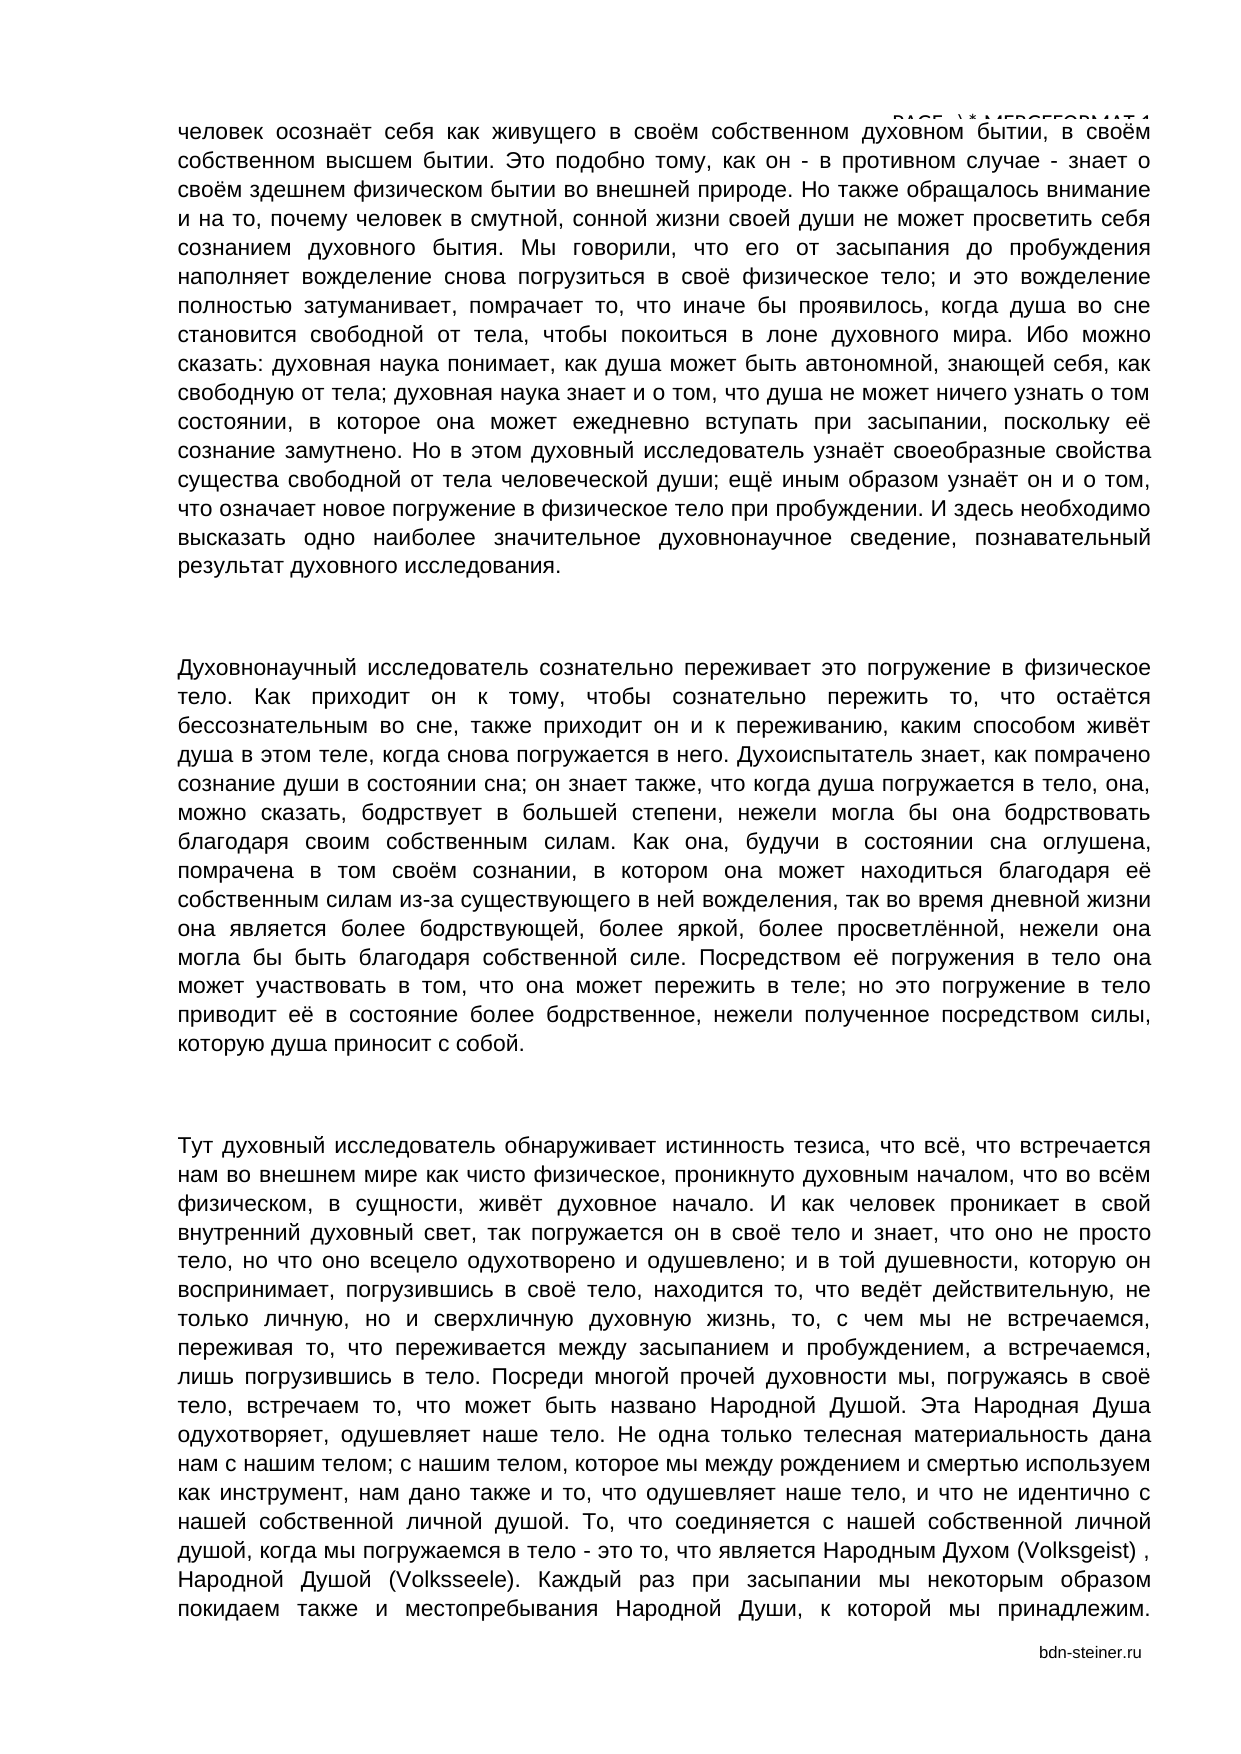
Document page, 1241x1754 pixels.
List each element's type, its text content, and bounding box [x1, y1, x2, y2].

text человек осознаёт себя как живущего в своём собственном духовном бытии, в своём собственном высшем бытии. Это подобно тому, как он - в противном случае - знает о своём здешнем физическом бытии во внешней природе. Но также обращалось внимание и на то, почему человек в смутной, сонной жизни своей души не может просветить себя сознанием духовного бытия. Мы говорили, что его от засыпания до пробуждения наполняет вожделение снова погрузиться в своё физическое тело; и это вожделение полностью затуманивает, помрачает то, что иначе бы проявилось, когда душа во сне становится свободной от тела, чтобы покоиться в лоне духовного мира. Ибо можно сказать: духовная наука понимает, как душа может быть автономной, знающей себя, как свободную от тела; духовная наука знает и о том, что душа не может ничего узнать о том состоянии, в которое она может ежедневно вступать при засыпании, поскольку её сознание замутнено. Но в этом духовный исследователь узнаёт своеобразные свойства существа свободной от тела человеческой души; ещё иным образом узнаёт он и о том, что означает новое погружение в физическое тело при пробуждении. И здесь необходимо высказать одно наиболее значительное духовнонаучное сведение, познавательный результат духовного исследования. [177, 118, 1152, 579]
text Духовнонаучный исследователь сознательно переживает это погружение в физическое тело. Как приходит он к тому, чтобы сознательно пережить то, что остаётся бессознательным во сне, также приходит он и к переживанию, каким способом живёт душа в этом теле, когда снова погружается в него. Духоиспытатель знает, как помрачено сознание души в состоянии сна; он знает также, что когда душа погружается в тело, она, можно сказать, бодрствует в большей степени, нежели могла бы она бодрствовать благодаря своим собственным силам. Как она, будучи в состоянии сна оглушена, помрачена в том своём сознании, в котором она может находиться благодаря её собственным силам из-за существующего в ней вожделения, так во время дневной жизни она является более бодрствующей, более яркой, более просветлённой, нежели она могла бы быть благодаря собственной силе. Посредством её погружения в тело она может участвовать в том, что она может пережить в теле; но это погружение в тело приводит её в состояние более бодрственное, нежели полученное посредством силы, которую душа приносит с собой. [177, 654, 1152, 1057]
text Тут духовный исследователь обнаруживает истинность тезиса, что всё, что встречается нам во внешнем мире как чисто физическое, проникнуто духовным началом, что во всём физическом, в сущности, живёт духовное начало. И как человек проникает в свой внутренний духовный свет, так погружается он в своё тело и знает, что оно не просто тело, но что оно всецело одухотворено и одушевлено; и в той душевности, которую он воспринимает, погрузившись в своё тело, находится то, что ведёт действительную, не только личную, но и сверхличную духовную жизнь, то, с чем мы не встречаемся, переживая то, что переживается между засыпанием и пробуждением, а встречаемся, лишь погрузившись в тело. Посреди многой прочей духовности мы, погружаясь в своё тело, встречаем то, что может быть названо Народной Душой. Эта Народная Душа одухотворяет, одушевляет наше тело. Не одна только телесная материальность дана нам с нашим телом; с нашим телом, которое мы между рождением и смертью используем как инструмент, нам дано также и то, что одушевляет наше тело, и что не идентично с нашей собственной личной душой. То, что соединяется с нашей собственной личной душой, когда мы погружаемся в тело - это то, что является Народным Духом (Volksgeist) , Народной Душой (Volksseele). Каждый раз при засыпании мы некоторым образом покидаем также и местопребывания Народной Души, к которой мы принадлежим. Духовный исследователь, - я уже часто обращал на это внимание, - не опасается упрёка в дуализме, который, якобы противоречит «монизму», если этот духовный исследователь обращает внимание на то, что человек представляет собой двойственность, что он каждый раз при засыпании из единства раскалывается в двойственность; духовный исследователь столь же мало опасается этого упрёка, как мало опасается химик упрёка в дуализме, если он говорит о воле, что она состоит из водорода и кислорода. В человеке, насколько мы наблюдаем его как внешний физический облик, живёт не только отдельная душа, идущая от жизни к жизни, которая всё снова и снова воплощается в повторных земных жизнях; нет, в том, что странствует в качестве физического облика, физического образования, живёт ещё иное душевное начало, живут действительные, проникнутые сознанием Народные Души. Только эти Народные Души проникнуты сознанием иного рода, нежели отдельные человеческие души мы можем получить представление о том, насколько иного рода являются эти Народные Души, обратив внимание на следующее. Будучи противопоставлен внешней действительности, человек стоит по отношению к ней так, что в соответствие со всеми его задатками характера, в соответствие со всеми нюансами его душевной жизни, он, или как бы отдаётся наблюдению за вещами, за предметностью внешнего мира, или живёт так, что, не будучи склонен направлять взор на горизонты внешнего мира, в большей степени желает жить вместе с тем, что живёт в собственной душе, что волнообразно поднимается и опускается там. Эта противоположность выступает нам навстречу, если мы направим взор на Гёте и Шиллера. Мышление Гёте, которое с правом называют «предметным», покоится на вещах, распространяется над вещами; оно живёт так, что Гёте живёт с вещами, и как бы вдыхает их духовность, подобно духовно вдыхаемому воздуху. Взгляд же Шиллера был таков, что он меньше был направлен на окружающие вещи, но был в большей степени обращён в саму душу, в то, пульсировало, волнообразно поднималось и опускалось там. Тому, что через историю проявляется как Народная Душа, свойственно то, что для этой Народной Души внешний мир не существует, как существует он здесь для отдельной человеческой души. Как для нас вокруг, в природе располагаются вещи, так таковыми вещами являемся для Народной Души мы сами. Наши души, которые при пробуждении всегда втягиваются в тело, являются как бы объектами наблюдения для втянутой, впитанной в нас Народной Души, подобно тому, как предметы природы являются объектами наблюдения для нас самих. Когда мы погружаемся в тело, мы становимся - нельзя сказать созерцаемы, - но в волевом отношении проникнуты пульсом сил и воздействий Народной Души. Народная Душа ободряет, поднимает нас, настраивается на нас. [177, 1132, 1152, 1621]
